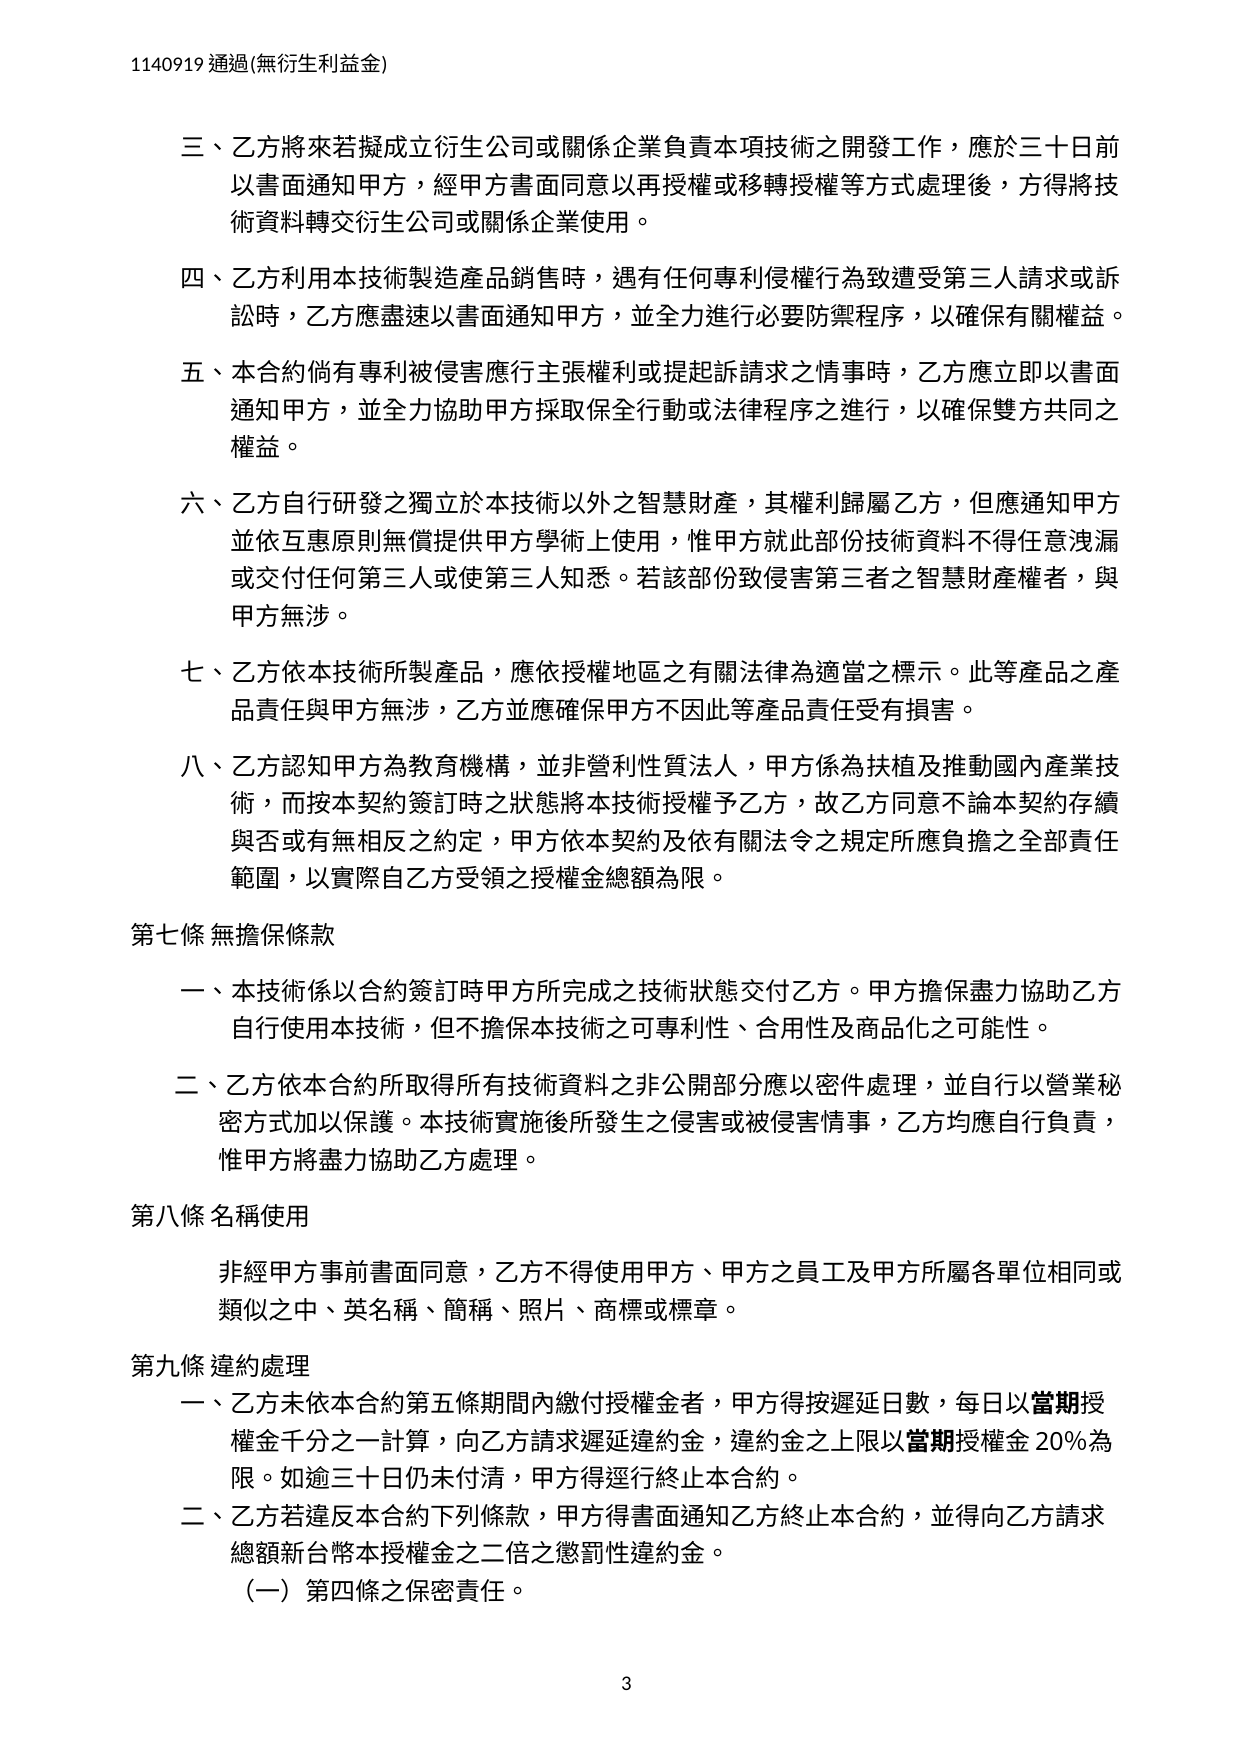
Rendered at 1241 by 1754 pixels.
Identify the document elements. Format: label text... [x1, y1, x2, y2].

text （一）第四條之保密責任。 [130, 1571, 1122, 1608]
text 第八條 名稱使用 [130, 1196, 1122, 1233]
text 一、乙方未依本合約第五條期間內繳付授權金者，甲方得按遲延日數，每日以當期授權金千分之一計算，向乙方請求遲延違約金，違約金之上限以當期授權金20％為限。如逾三十日仍未付清，甲方得逕行終止本合約。 [180, 1383, 1122, 1496]
text 一、本技術係以合約簽訂時甲方所完成之技術狀態交付乙方。甲方擔保盡力協助乙方自行使用本技術，但不擔保本技術之可專利性、合用性及商品化之可能性。 [180, 971, 1122, 1046]
text 六、乙方自行研發之獨立於本技術以外之智慧財產，其權利歸屬乙方，但應通知甲方並依互惠原則無償提供甲方學術上使用，惟甲方就此部份技術資料不得任意洩漏或交付任何第三人或使第三人知悉。若該部份致侵害第三者之智慧財產權者，與甲方無涉。 [180, 483, 1122, 633]
text 非經甲方事前書面同意，乙方不得使用甲方、甲方之員工及甲方所屬各單位相同或類似之中、英名稱、簡稱、照片、商標或標章。 [218, 1252, 1122, 1327]
text 第七條 無擔保條款 [130, 914, 1122, 952]
text 八、乙方認知甲方為教育機構，並非營利性質法人，甲方係為扶植及推動國內產業技術，而按本契約簽訂時之狀態將本技術授權予乙方，故乙方同意不論本契約存續與否或有無相反之約定，甲方依本契約及依有關法令之規定所應負擔之全部責任範圍，以實際自乙方受領之授權金總額為限。 [180, 746, 1122, 896]
text 二、乙方若違反本合約下列條款，甲方得書面通知乙方終止本合約，並得向乙方請求總額新台幣本授權金之二倍之懲罰性違約金。 [180, 1496, 1122, 1571]
text 四、乙方利用本技術製造產品銷售時，遇有任何專利侵權行為致遭受第三人請求或訴訟時，乙方應盡速以書面通知甲方，並全力進行必要防禦程序，以確保有關權益。 [180, 258, 1122, 333]
text 二、乙方依本合約所取得所有技術資料之非公開部分應以密件處理，並自行以營業秘密方式加以保護。本技術實施後所發生之侵害或被侵害情事，乙方均應自行負責，惟甲方將盡力協助乙方處理。 [174, 1064, 1122, 1177]
text 七、乙方依本技術所製產品，應依授權地區之有關法律為適當之標示。此等產品之產品責任與甲方無涉，乙方並應確保甲方不因此等產品責任受有損害。 [180, 652, 1122, 727]
text 五、本合約倘有專利被侵害應行主張權利或提起訴請求之情事時，乙方應立即以書面通知甲方，並全力協助甲方採取保全行動或法律程序之進行，以確保雙方共同之權益。 [180, 352, 1122, 464]
text 三、乙方將來若擬成立衍生公司或關係企業負責本項技術之開發工作，應於三十日前以書面通知甲方，經甲方書面同意以再授權或移轉授權等方式處理後，方得將技術資料轉交衍生公司或關係企業使用。 [180, 127, 1122, 239]
text 第九條 違約處理 [130, 1346, 1122, 1383]
